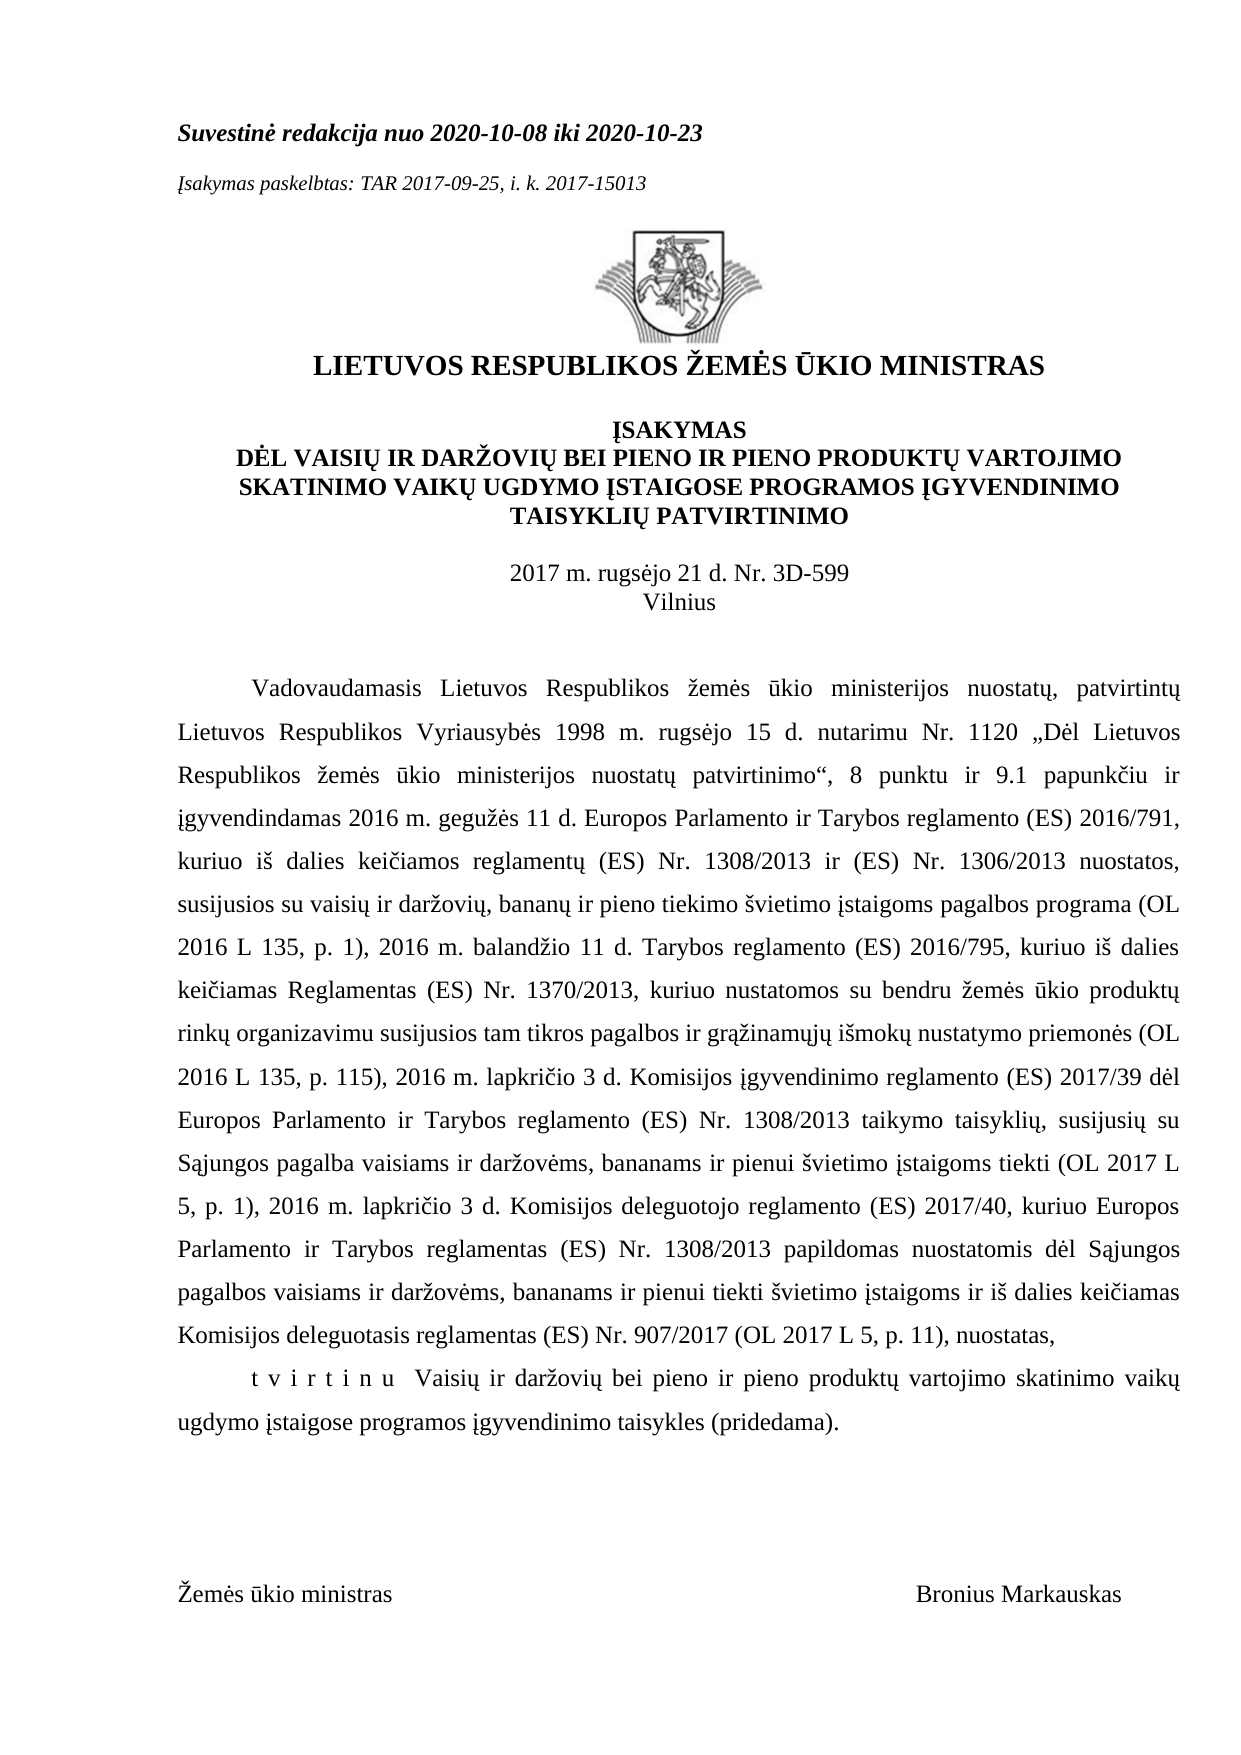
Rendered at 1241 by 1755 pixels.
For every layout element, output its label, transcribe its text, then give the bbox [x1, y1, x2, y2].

text Žemės ūkio ministras Bronius Markauskas [177, 1579, 1181, 1608]
text ĮSAKYMAS [177, 415, 1181, 443]
text Vilnius [177, 587, 1181, 616]
text DĖL VAISIŲ IR DARŽOVIŲ BEI PIENO IR PIENO PRODUKTŲ VARTOJIMO SKATINIMO VAIKŲ UGDYMO ĮSTAIGOSE PROGRAMOS ĮGYVENDINIMO TAISYKLIŲ PATVIRTINIMO [177, 443, 1181, 530]
text Įsakymas paskelbtas: TAR 2017-09-25, i. k. 2017-15013 [177, 171, 1181, 195]
text 2017 m. rugsėjo 21 d. Nr. 3D-599 [177, 558, 1181, 587]
text LIETUVOS RESPUBLIKOS ŽEMĖS ŪKIO MINISTRAS [177, 348, 1181, 381]
text Vadovaudamasis Lietuvos Respublikos žemės ūkio ministerijos nuostatų, patvirtintų Lietuvos Respublikos Vyriausybės 1998 m. rugsėjo 15 d. nutarimu Nr. 1120 „Dėl Lietuvos Respublikos žemės ūkio ministerijos nuostatų patvirtinimo“, 8 punktu ir 9.1 papunkčiu ir įgyvendindamas 2016 m. gegužės 11 d. Europos Parlamento ir Tarybos reglamento (ES) 2016/791, kuriuo iš dalies keičiamos reglamentų (ES) Nr. 1308/2013 ir (ES) Nr. 1306/2013 nuostatos, susijusios su vaisių ir daržovių, bananų ir pieno tiekimo švietimo įstaigoms pagalbos programa (OL 2016 L 135, p. 1), 2016 m. balandžio 11 d. Tarybos reglamento (ES) 2016/795, kuriuo iš dalies keičiamas Reglamentas (ES) Nr. 1370/2013, kuriuo nustatomos su bendru žemės ūkio produktų rinkų organizavimu susijusios tam tikros pagalbos ir grąžinamųjų išmokų nustatymo priemonės (OL 2016 L 135, p. 115), 2016 m. lapkričio 3 d. Komisijos įgyvendinimo reglamento (ES) 2017/39 dėl Europos Parlamento ir Tarybos reglamento (ES) Nr. 1308/2013 taikymo taisyklių, susijusių su Sąjungos pagalba vaisiams ir daržovėms, bananams ir pienui švietimo įstaigoms tiekti (OL 2017 L 5, p. 1), 2016 m. lapkričio 3 d. Komisijos deleguotojo reglamento (ES) 2017/40, kuriuo Europos Parlamento ir Tarybos reglamentas (ES) Nr. 1308/2013 papildomas nuostatomis dėl Sąjungos pagalbos vaisiams ir daržovėms, bananams ir pienui tiekti švietimo įstaigoms ir iš dalies keičiamas Komisijos deleguotasis reglamentas (ES) Nr. 907/2017 (OL 2017 L 5, p. 11), nuostatas, [177, 673, 1181, 1349]
text Suvestinė redakcija nuo 2020-10-08 iki 2020-10-23 [177, 118, 1181, 147]
text t v i r t i n u Vaisių ir daržovių bei pieno ir pieno produktų vartojimo skatinimo vaikų ugdymo įstaigose programos įgyvendinimo taisykles (pridedama). [177, 1363, 1181, 1435]
